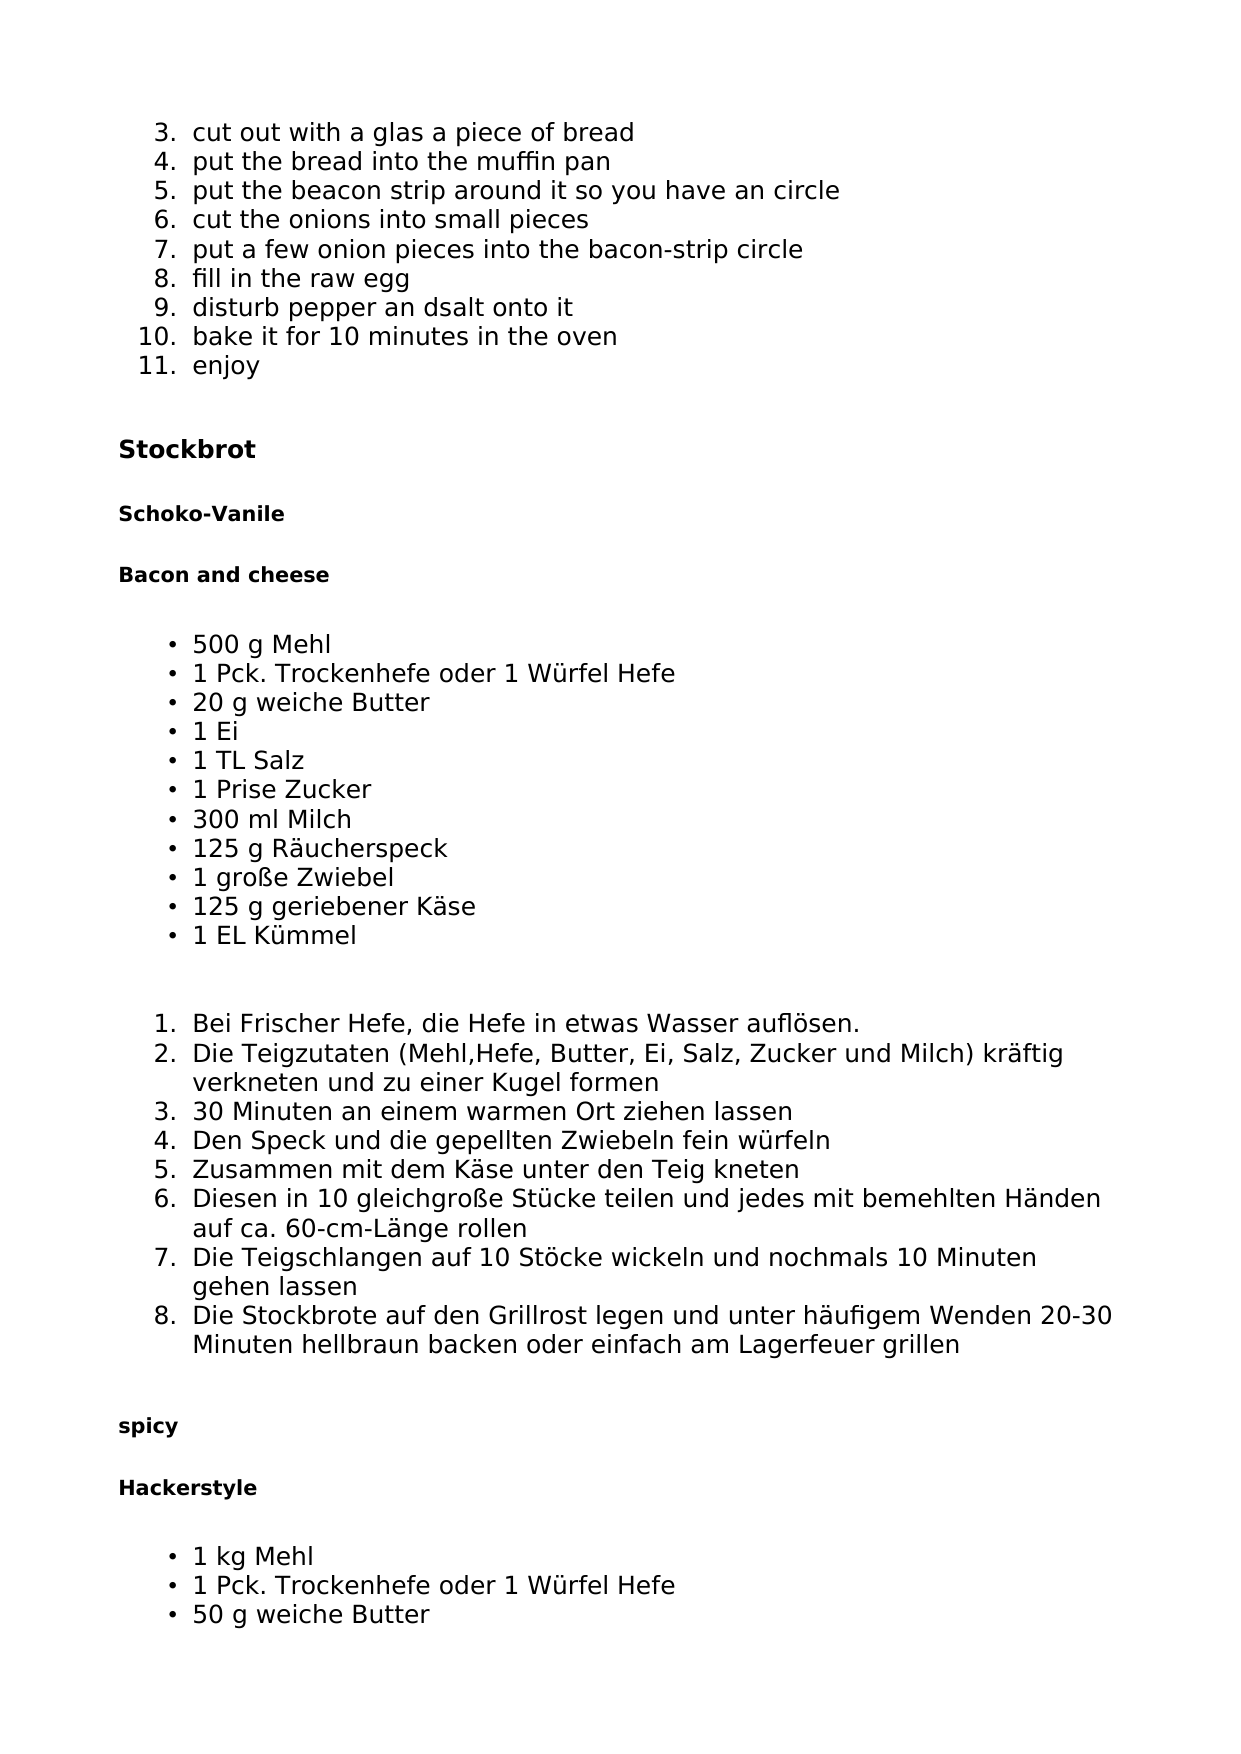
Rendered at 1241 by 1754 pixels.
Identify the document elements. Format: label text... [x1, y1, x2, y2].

list put a few onion pieces into the bacon-strip circle [177, 235, 1122, 264]
list 1 große Zwiebel [177, 863, 1122, 892]
list 30 Minuten an einem warmen Ort ziehen lassen [177, 1097, 1122, 1126]
list 125 g Räucherspeck [177, 834, 1122, 863]
subtitle Schoko-Vanile [118, 502, 1122, 526]
list 1 Prise Zucker [177, 776, 1122, 805]
list 50 g weiche Butter [177, 1600, 1122, 1629]
list Die Stockbrote auf den Grillrost legen und unter häufigem Wenden 20-30 Minuten hellbraun backen oder einfach am Lagerfeuer grillen [177, 1301, 1122, 1359]
subtitle Bacon and cheese [118, 563, 1122, 588]
list 20 g weiche Butter [177, 688, 1122, 717]
list fill in the raw egg [177, 264, 1122, 293]
list 1 TL Salz [177, 746, 1122, 776]
subtitle Hackerstyle [118, 1476, 1122, 1500]
list Den Speck und die gepellten Zwiebeln fein würfeln [177, 1126, 1122, 1155]
list 500 g Mehl [177, 630, 1122, 659]
list Zusammen mit dem Käse unter den Teig kneten [177, 1155, 1122, 1184]
list enjoy [177, 351, 1122, 381]
list 1 kg Mehl [177, 1542, 1122, 1571]
list bake it for 10 minutes in the oven [177, 322, 1122, 351]
list Die Teigzutaten (Mehl,Hefe, Butter, Ei, Salz, Zucker und Milch) kräftig verkneten und zu einer Kugel formen [177, 1039, 1122, 1097]
list put the bread into the muffin pan [177, 147, 1122, 176]
list 1 Pck. Trockenhefe oder 1 Würfel Hefe [177, 659, 1122, 688]
list 1 Ei [177, 717, 1122, 746]
list 1 Pck. Trockenhefe oder 1 Würfel Hefe [177, 1571, 1122, 1600]
subtitle Stockbrot [118, 435, 1122, 464]
list Die Teigschlangen auf 10 Stöcke wickeln und nochmals 10 Minuten gehen lassen [177, 1243, 1122, 1301]
list cut the onions into small pieces [177, 206, 1122, 235]
list disturb pepper an dsalt onto it [177, 293, 1122, 322]
list 300 ml Milch [177, 805, 1122, 834]
list put the beacon strip around it so you have an circle [177, 176, 1122, 206]
list cut out with a glas a piece of bread [177, 118, 1122, 147]
subtitle spicy [118, 1414, 1122, 1438]
list 1 EL Kümmel [177, 921, 1122, 951]
list Diesen in 10 gleichgroße Stücke teilen und jedes mit bemehlten Händen auf ca. 60-cm-Länge rollen [177, 1184, 1122, 1243]
list 125 g geriebener Käse [177, 892, 1122, 921]
list Bei Frischer Hefe, die Hefe in etwas Wasser auflösen. [177, 1009, 1122, 1039]
